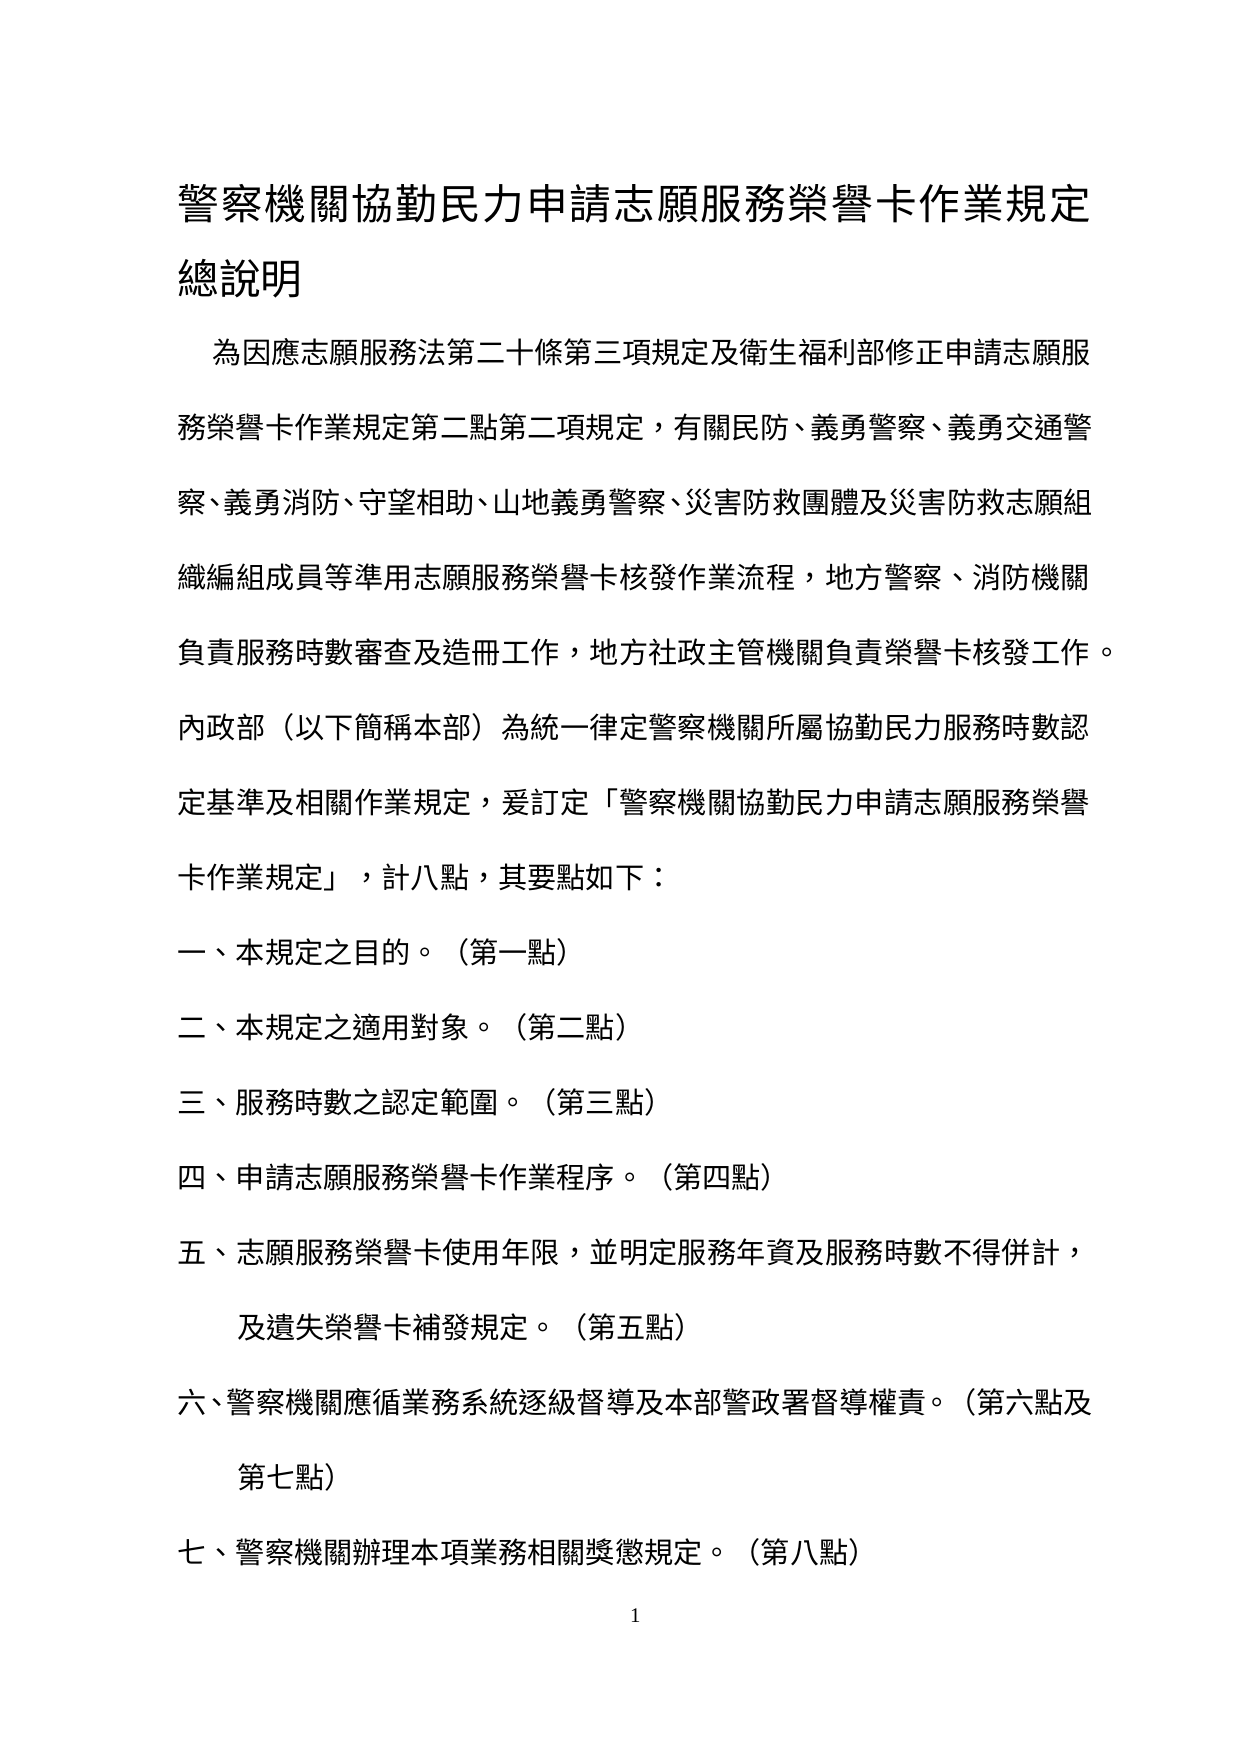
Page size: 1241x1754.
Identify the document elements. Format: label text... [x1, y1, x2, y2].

text 四、申請志願服務榮譽卡作業程序。（第四點） [177, 1138, 1092, 1213]
text 七、警察機關辦理本項業務相關獎懲規定。（第八點） [177, 1513, 1092, 1588]
text 為因應志願服務法第二十條第三項規定及衛生福利部修正申請志願服務榮譽卡作業規定第二點第二項規定，有關民防、義勇警察、義勇交通警察、義勇消防、守望相助、山地義勇警察、災害防救團體及災害防救志願組織編組成員等準用志願服務榮譽卡核發作業流程，地方警察、消防機關負責服務時數審查及造冊工作，地方社政主管機關負責榮譽卡核發工作。內政部（以下簡稱本部）為統一律定警察機關所屬協勤民力服務時數認定基準及相關作業規定，爰訂定「警察機關協勤民力申請志願服務榮譽卡作業規定」，計八點，其要點如下： [177, 313, 1092, 913]
text 三、服務時數之認定範圍。（第三點） [177, 1063, 1092, 1138]
text 警察機關協勤民力申請志願服務榮譽卡作業規定總說明 [177, 163, 1092, 313]
text 六、警察機關應循業務系統逐級督導及本部警政署督導權責。（第六點及第七點） [177, 1363, 1092, 1513]
text 二、本規定之適用對象。（第二點） [177, 988, 1092, 1063]
text 五、志願服務榮譽卡使用年限，並明定服務年資及服務時數不得併計，及遺失榮譽卡補發規定。（第五點） [177, 1213, 1092, 1363]
text 一、本規定之目的。（第一點） [177, 913, 1092, 988]
